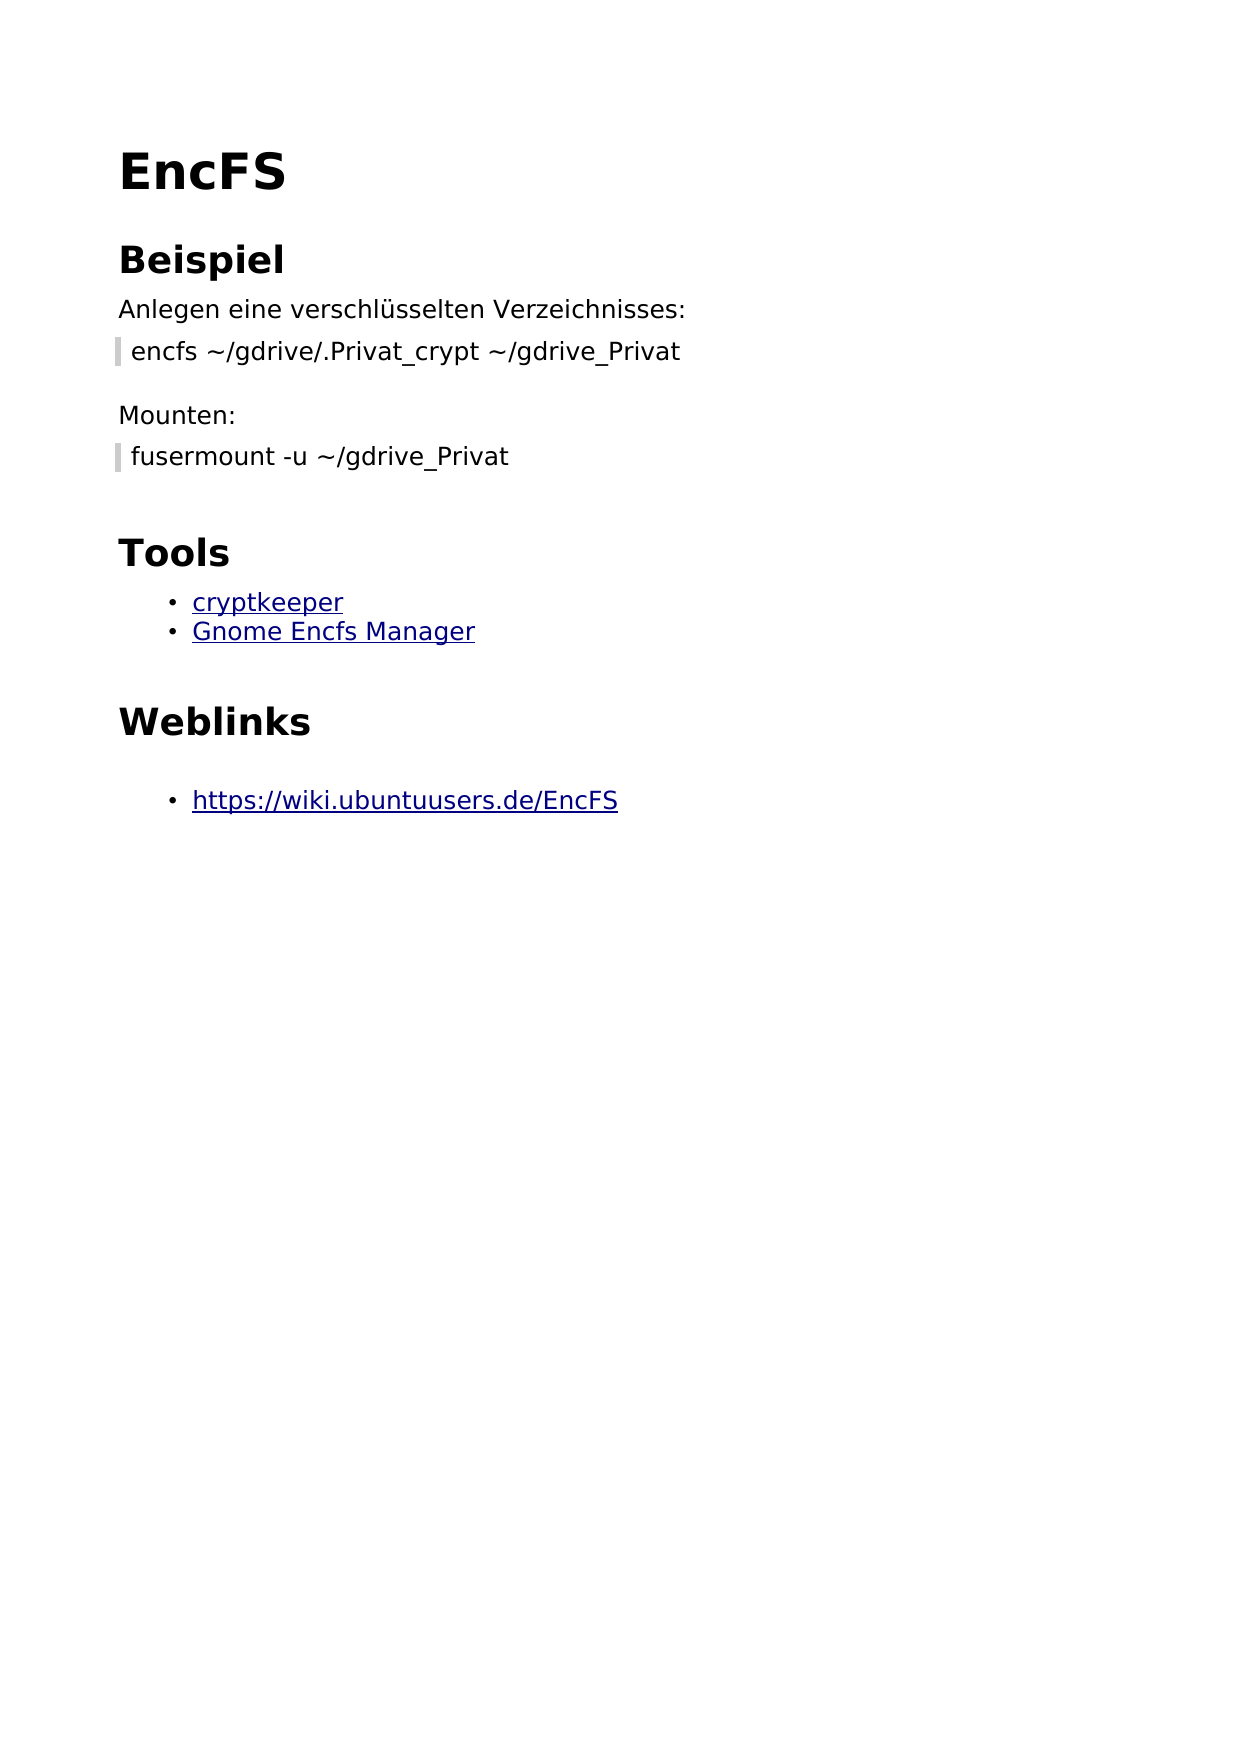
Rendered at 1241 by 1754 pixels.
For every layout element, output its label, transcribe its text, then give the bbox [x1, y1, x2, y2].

list Gnome Encfs Manager [177, 617, 1122, 646]
subtitle Beispiel [118, 239, 1122, 282]
text Mounten: [118, 401, 1122, 430]
list https://wiki.ubuntuusers.de/EncFS [177, 786, 1122, 815]
subtitle EncFS [118, 143, 1122, 201]
text Anlegen eine verschlüsselten Verzeichnisses: [118, 295, 1122, 324]
table_header encfs ~/gdrive/.Privat_crypt ~/gdrive_Privat [121, 337, 1122, 366]
subtitle Weblinks [118, 701, 1122, 744]
subtitle Tools [118, 532, 1122, 575]
table_header fusermount -u ~/gdrive_Privat [121, 443, 1122, 472]
list cryptkeeper [177, 588, 1122, 617]
